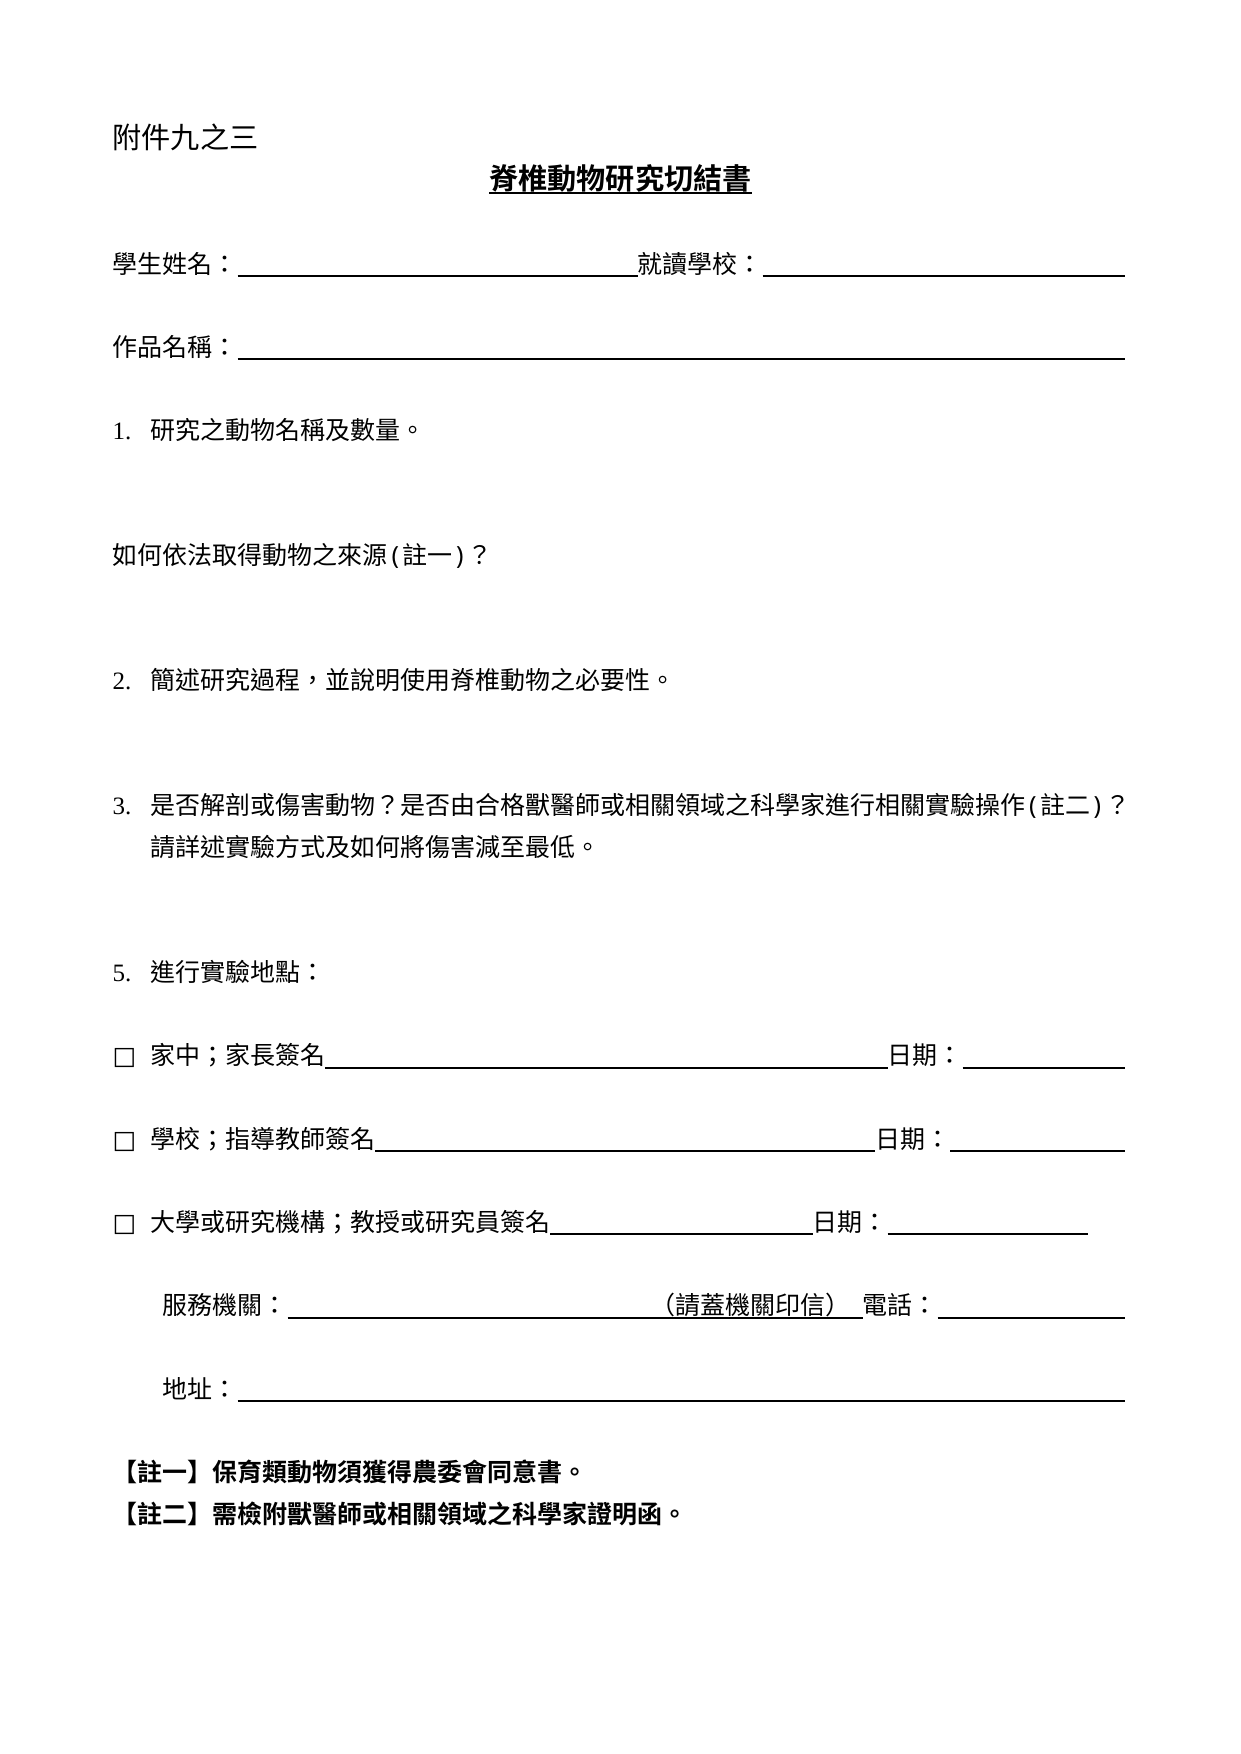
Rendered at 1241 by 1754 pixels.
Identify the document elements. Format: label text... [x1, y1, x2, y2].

list 進行實驗地點： [112, 948, 1128, 990]
text 附件九之三 [112, 115, 1128, 156]
list 家中；家長簽名 日期： [112, 1031, 1128, 1073]
text 脊椎動物研究切結書 [112, 156, 1128, 198]
text 【註一】保育類動物須獲得農委會同意書。 [112, 1448, 1128, 1490]
text 如何依法取得動物之來源(註一)？ [112, 531, 1128, 573]
list 學校；指導教師簽名 日期： [112, 1115, 1128, 1156]
list 簡述研究過程，並說明使用脊椎動物之必要性。 [112, 656, 1128, 698]
list 研究之動物名稱及數量。 [112, 406, 1128, 448]
text 服務機關： （請蓋機關印信） 電話： [112, 1281, 1128, 1323]
text 地址： [112, 1365, 1128, 1406]
text 學生姓名： 就讀學校： [112, 240, 1128, 281]
list 大學或研究機構；教授或研究員簽名 日期： [112, 1198, 1128, 1240]
text 作品名稱： [112, 323, 1128, 365]
list 是否解剖或傷害動物？是否由合格獸醫師或相關領域之科學家進行相關實驗操作(註二)？請詳述實驗方式及如何將傷害減至最低。 [112, 781, 1128, 865]
text 【註二】需檢附獸醫師或相關領域之科學家證明函。 [112, 1490, 1128, 1531]
